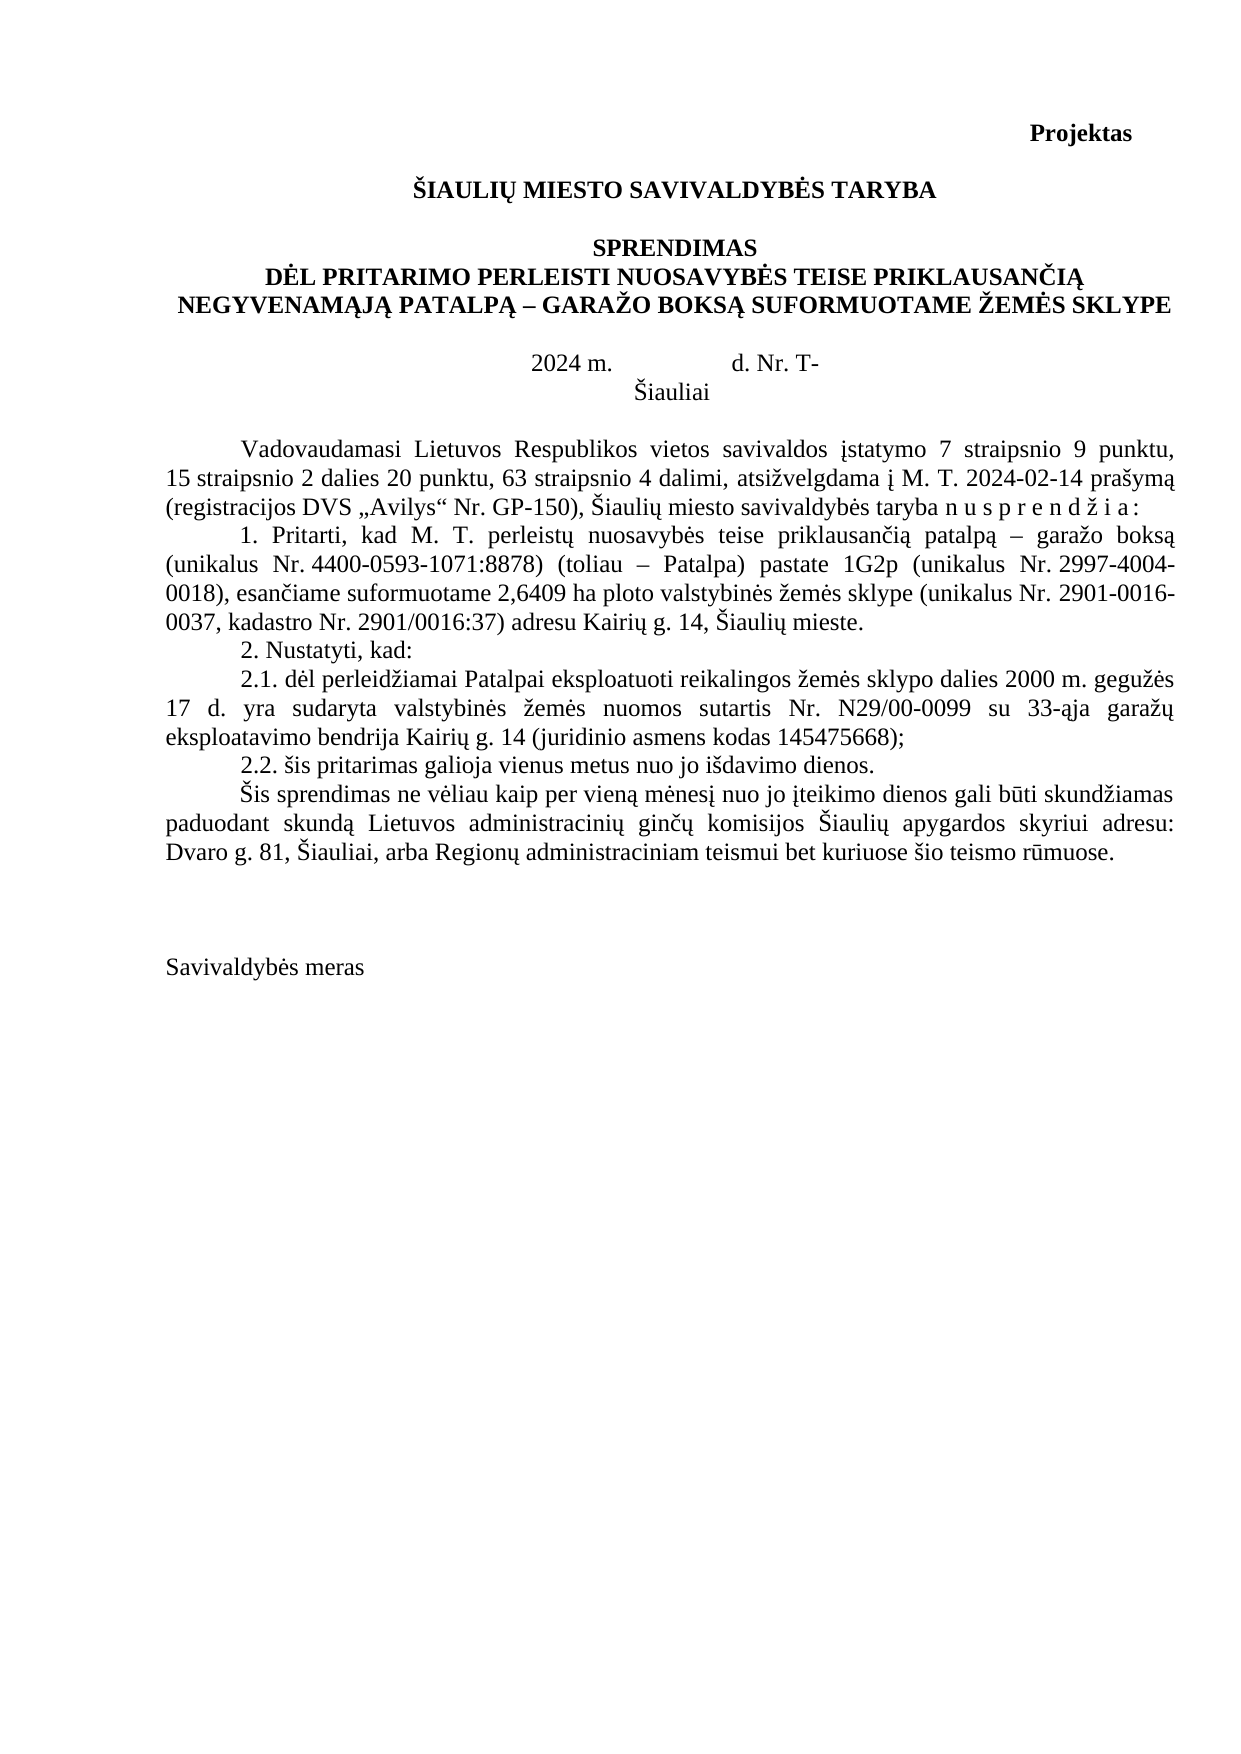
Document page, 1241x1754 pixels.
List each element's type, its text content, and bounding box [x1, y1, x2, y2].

text ŠIAULIŲ MIESTO SAVIVALDYBĖS TARYBA [165, 176, 1184, 204]
text 2.1. dėl perleidžiamai Patalpai eksploatuoti reikalingos žemės sklypo dalies 2000 m. gegužės 17 d. yra sudaryta valstybinės žemės nuomos sutartis Nr. N29/00-0099 su 33-ąja garažų eksploatavimo bendrija Kairių g. 14 (juridinio asmens kodas 145475668); [165, 664, 1175, 751]
text 2024 m. d. Nr. T- [165, 348, 1184, 377]
text 1. Pritarti, kad M. T. perleistų nuosavybės teise priklausančią patalpą – garažo boksą (unikalus Nr. 4400-0593-1071:8878) (toliau – Patalpa) pastate 1G2p (unikalus Nr. 2997-4004-0018), esančiame suformuotame 2,6409 ha ploto valstybinės žemės sklype (unikalus Nr. 2901-0016-0037, kadastro Nr. 2901/0016:37) adresu Kairių g. 14, Šiaulių mieste. [165, 521, 1175, 636]
text Šis sprendimas ne vėliau kaip per vieną mėnesį nuo jo įteikimo dienos gali būti skundžiamas paduodant skundą Lietuvos administracinių ginčų komisijos Šiaulių apygardos skyriui adresu: Dvaro g. 81, Šiauliai, arba Regionų administraciniam teismui bet kuriuose šio teismo rūmuose. [165, 779, 1175, 866]
text Projektas [165, 118, 1175, 147]
text Savivaldybės meras [165, 952, 1184, 981]
text DĖL PRITARIMO PERLEISTI NUOSAVYBĖS TEISE PRIKLAUSANČIĄ NEGYVENAMĄJĄ PATALPĄ – GARAŽO BOKSĄ SUFORMUOTAME ŽEMĖS SKLYPE [165, 262, 1184, 319]
text 2. Nustatyti, kad: [165, 636, 1175, 664]
text SPRENDIMAS [165, 233, 1184, 262]
text 2.2. šis pritarimas galioja vienus metus nuo jo išdavimo dienos. [165, 751, 1175, 779]
text Vadovaudamasi Lietuvos Respublikos vietos savivaldos įstatymo 7 straipsnio 9 punktu, 15 straipsnio 2 dalies 20 punktu, 63 straipsnio 4 dalimi, atsižvelgdama į M. T. 2024-02-14 prašymą (registracijos DVS „Avilys“ Nr. GP-150), Šiaulių miesto savivaldybės taryba nusprendžia: [165, 434, 1175, 521]
text Šiauliai [165, 377, 1184, 406]
